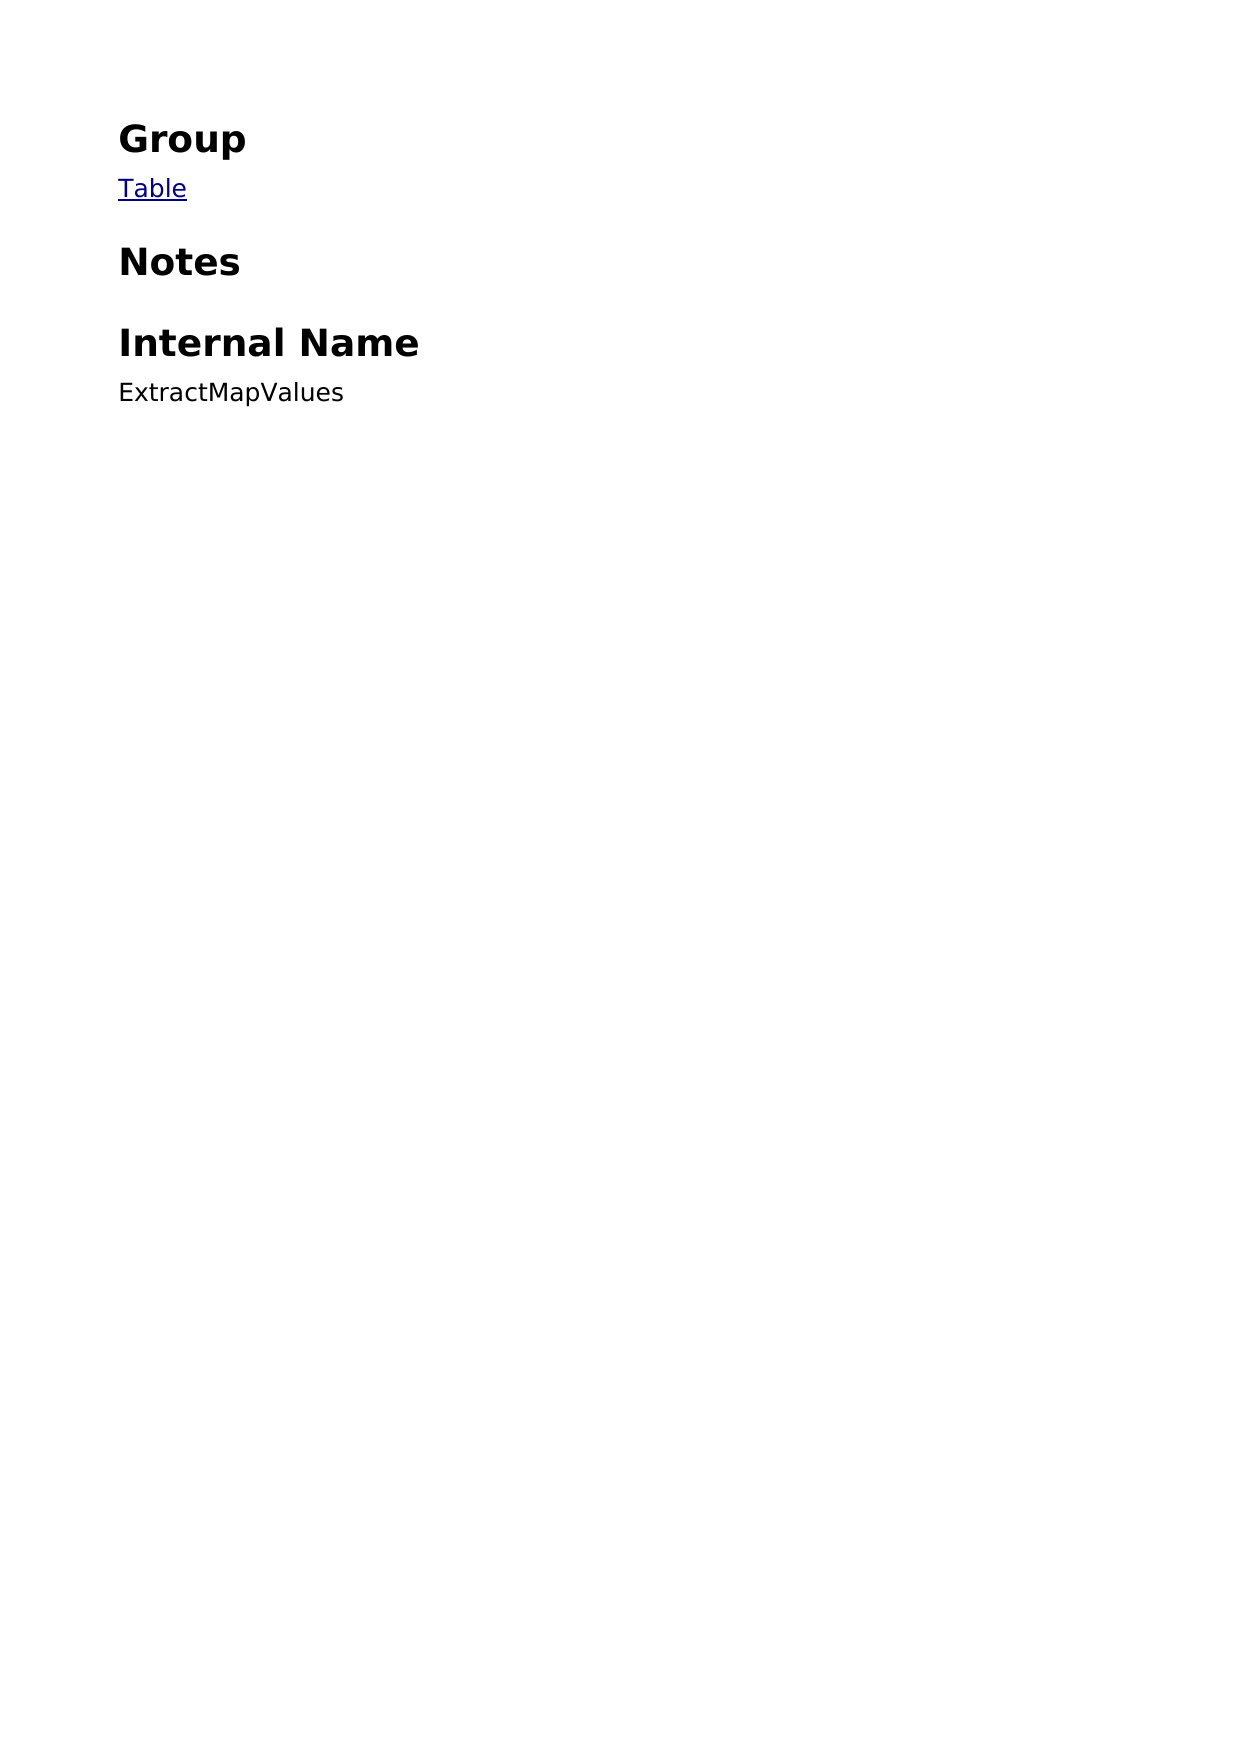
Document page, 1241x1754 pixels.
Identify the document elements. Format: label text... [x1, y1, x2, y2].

text Table [118, 174, 1122, 203]
subtitle Group [118, 118, 1122, 162]
subtitle Internal Name [118, 322, 1122, 366]
text ExtractMapValues [118, 378, 1122, 407]
subtitle Notes [118, 241, 1122, 284]
